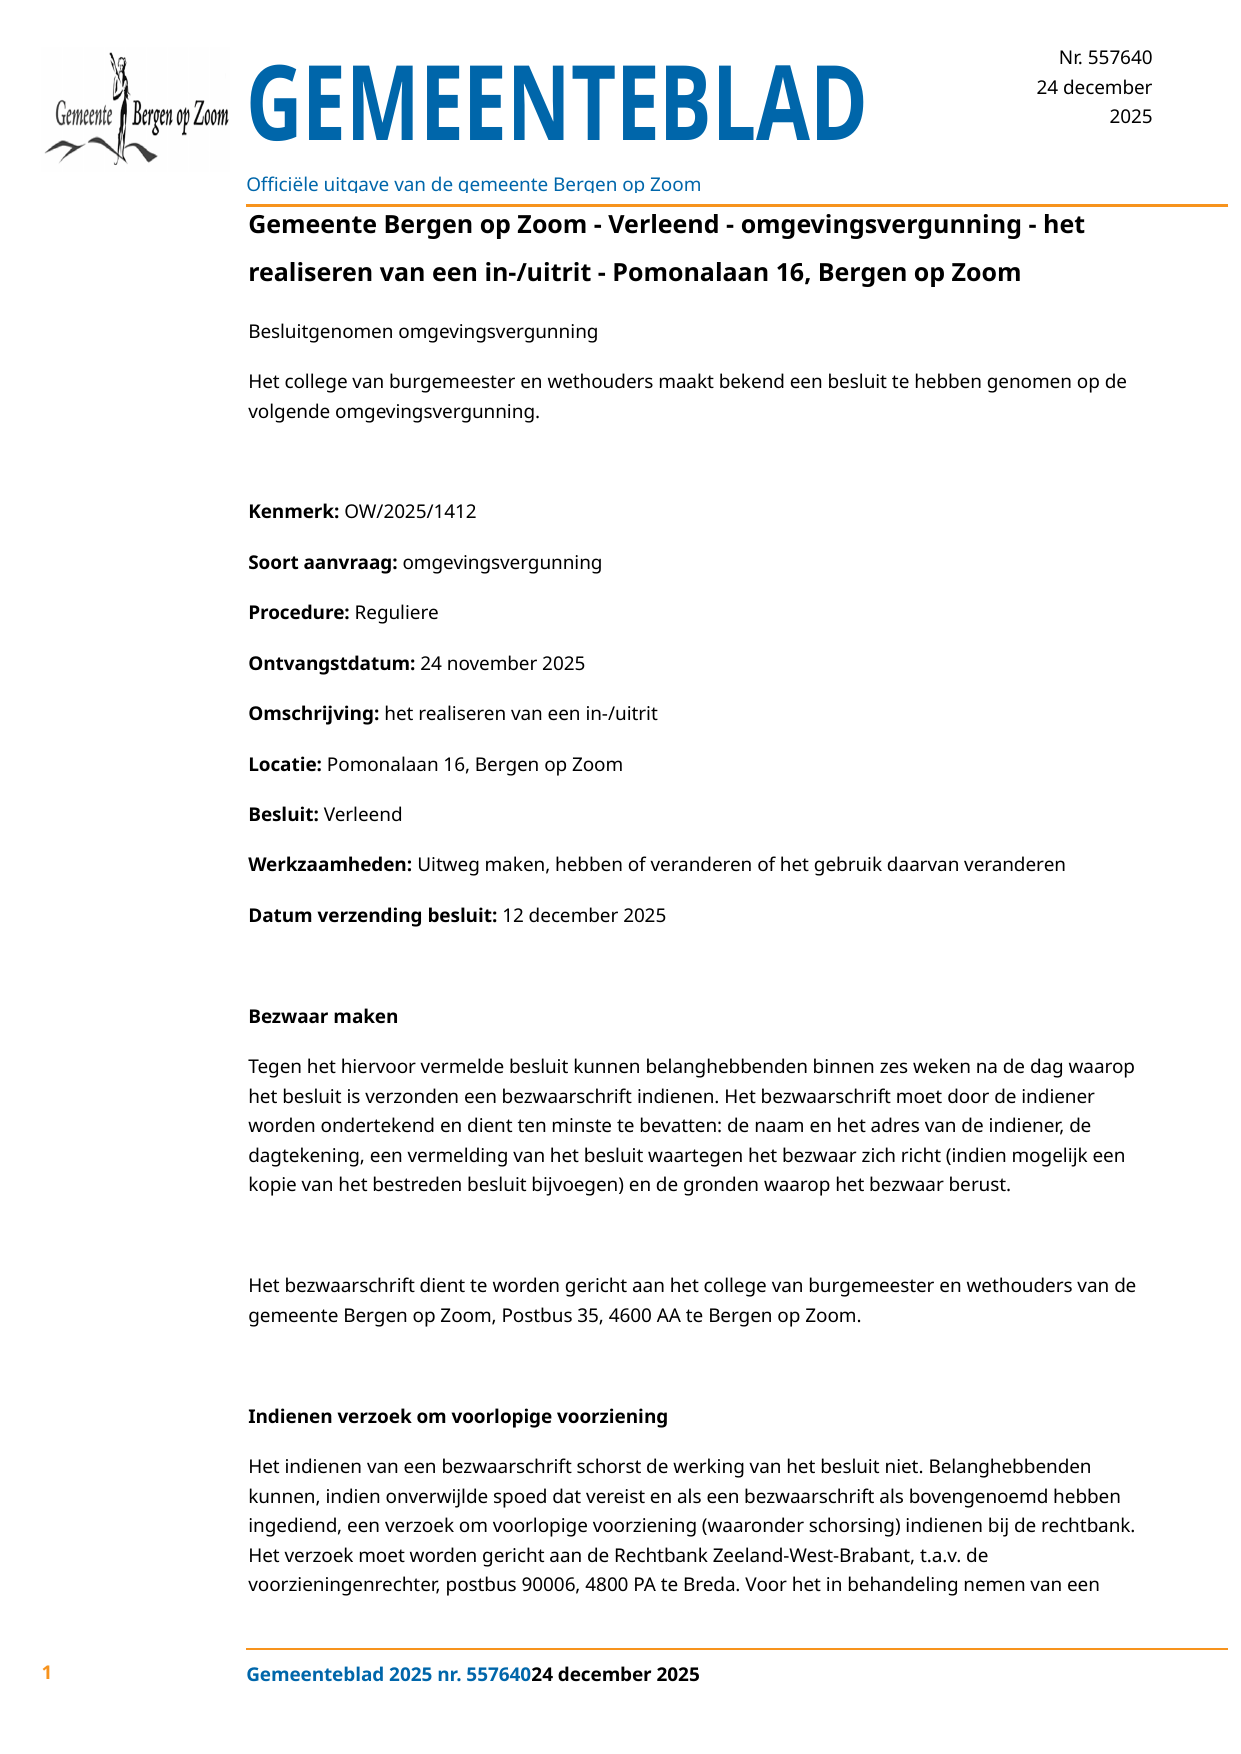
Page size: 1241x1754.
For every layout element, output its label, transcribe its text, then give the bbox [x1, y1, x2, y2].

text Datum verzending besluit: 12 december 2025 [248, 902, 1152, 928]
text Locatie: Pomonalaan 16, Bergen op Zoom [248, 751, 1152, 777]
text Tegen het hiervoor vermelde besluit kunnen belanghebbenden binnen zes weken na de dag waarop het besluit is verzonden een bezwaarschrift indienen. Het bezwaarschrift moet door de indiener worden ondertekend en dient ten minste te bevatten: de naam en het adres van de indiener, de dagtekening, een vermelding van het besluit waartegen het bezwaar zich richt (indien mogelijk een kopie van het bestreden besluit bijvoegen) en de gronden waarop het bezwaar berust. [248, 1053, 1152, 1197]
text Omschrijving: het realiseren van een in-/uitrit [248, 700, 1152, 726]
text Het college van burgemeester en wethouders maakt bekend een besluit te hebben genomen op de volgende omgevingsvergunning. [248, 368, 1152, 424]
text Besluitgenomen omgevingsvergunning [248, 318, 1152, 344]
text Bezwaar maken [248, 1003, 1152, 1029]
text Besluit: Verleend [248, 801, 1152, 827]
text Het indienen van een bezwaarschrift schorst de werking van het besluit niet. Belanghebbenden kunnen, indien onverwijlde spoed dat vereist en als een bezwaarschrift als bovengenoemd hebben ingediend, een verzoek om voorlopige voorziening (waaronder schorsing) indienen bij de rechtbank. Het verzoek moet worden gericht aan de Rechtbank Zeeland-West-Brabant, t.a.v. de voorzieningenrechter, postbus 90006, 4800 PA te Breda. Voor het in behandeling nemen van een [248, 1453, 1152, 1597]
text Procedure: Reguliere [248, 599, 1152, 625]
text Kenmerk: OW/2025/1412 [248, 499, 1152, 524]
text Het bezwaarschrift dient te worden gericht aan het college van burgemeester en wethouders van de gemeente Bergen op Zoom, Postbus 35, 4600 AA te Bergen op Zoom. [248, 1272, 1152, 1328]
picture [41, 47, 231, 172]
text Ontvangstdatum: 24 november 2025 [248, 650, 1152, 676]
text Indienen verzoek om voorlopige voorziening [248, 1403, 1152, 1429]
text Soort aanvraag: omgevingsvergunning [248, 549, 1152, 575]
text Werkzaamheden: Uitweg maken, hebben of veranderen of het gebruik daarvan veranderen [248, 852, 1152, 877]
text Gemeente Bergen op Zoom - Verleend - omgevingsvergunning - het realiseren van een in-/uitrit - Pomonalaan 16, Bergen op Zoom [248, 207, 1152, 288]
